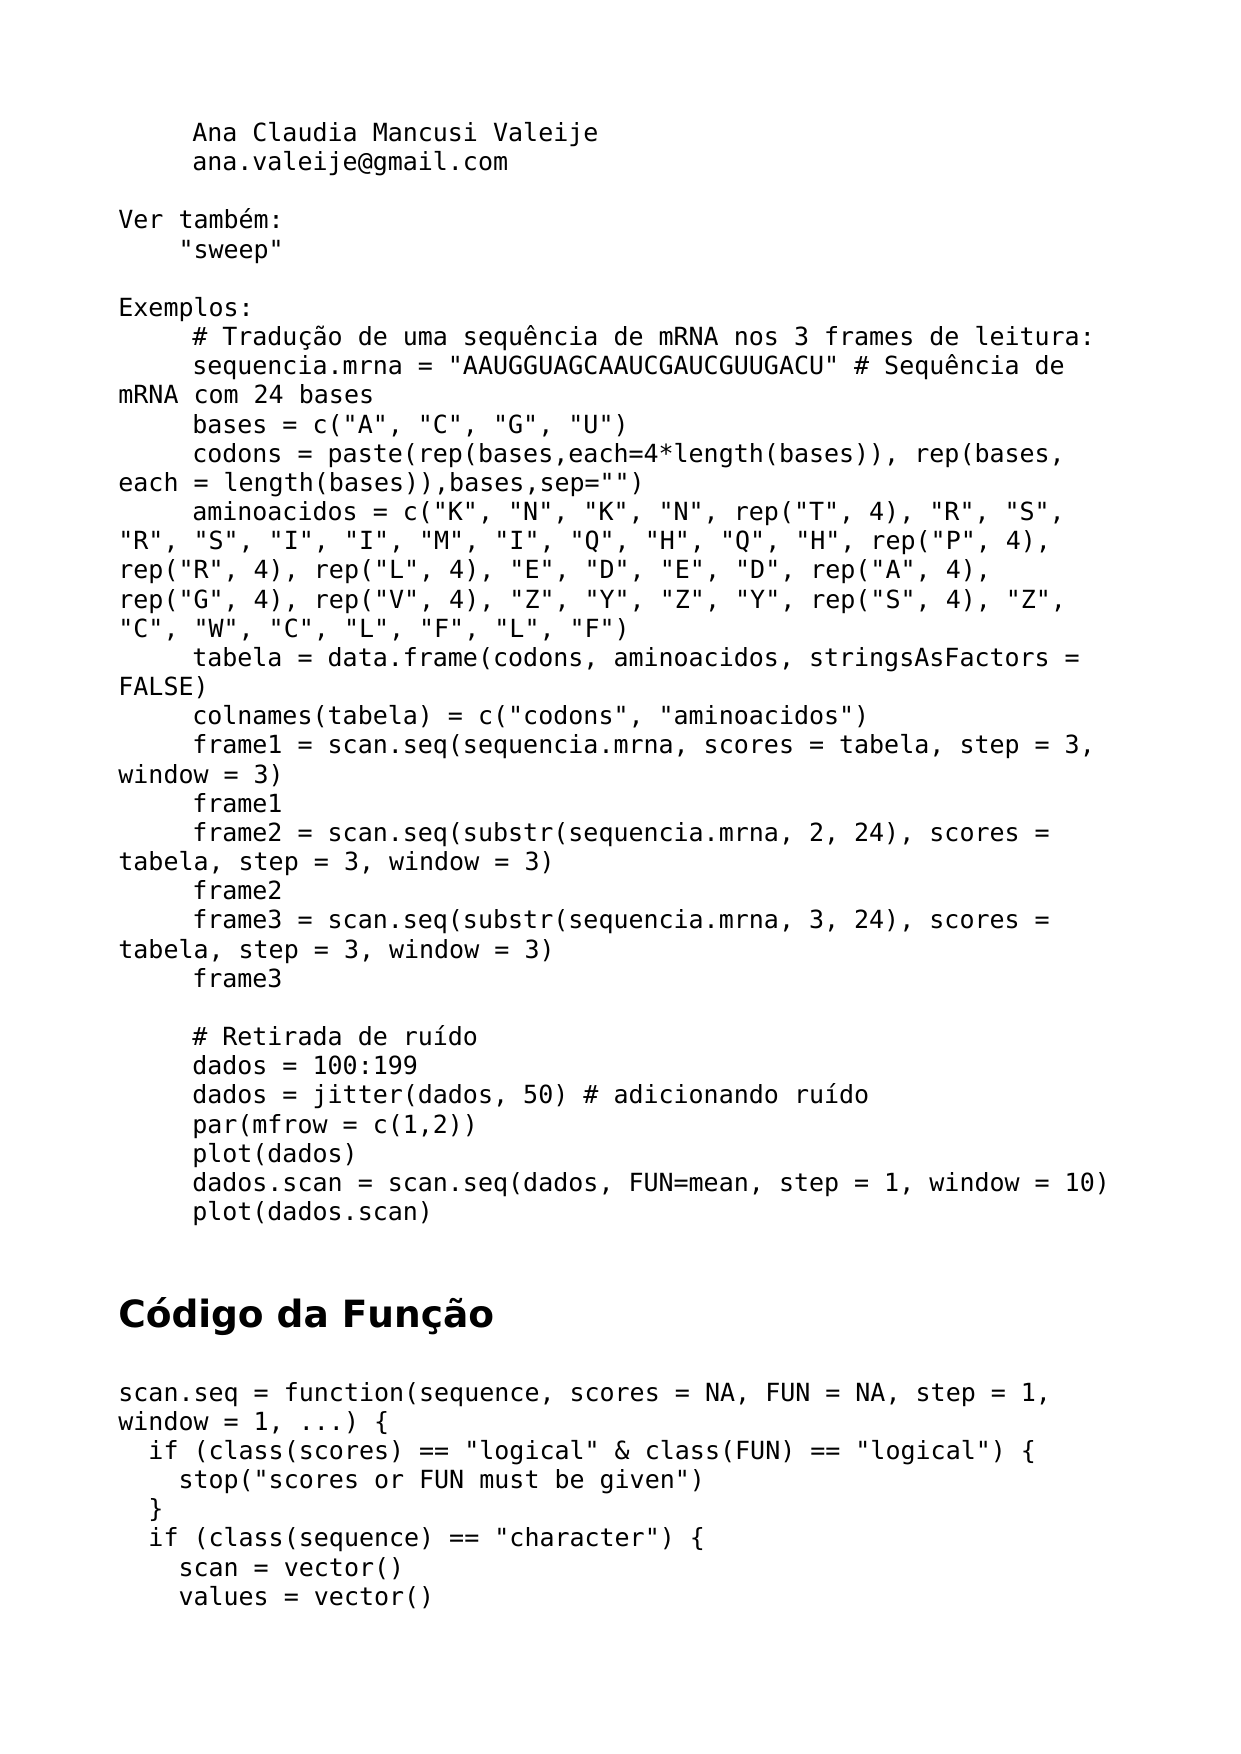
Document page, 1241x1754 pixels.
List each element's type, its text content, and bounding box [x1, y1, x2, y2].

text scan.seq = function(sequence, scores = NA, FUN = NA, step = 1, window = 1, ...) { if (class(scores) == "logical" & class(FUN) == "logical") { stop("scores or FUN must be given") } if (class(sequence) == "character") { scan = vector() values = vector() [118, 1348, 1122, 1611]
text Ana Claudia Mancusi Valeije ana.valeije@gmail.com Ver também: "sweep" Exemplos: # Tradução de uma sequência de mRNA nos 3 frames de leitura: sequencia.mrna = "AAUGGUAGCAAUCGAUCGUUGACU" # Sequência de mRNA com 24 bases bases = c("A", "C", "G", "U") codons = paste(rep(bases,each=4*length(bases)), rep(bases, each = length(bases)),bases,sep="") aminoacidos = c("K", "N", "K", "N", rep("T", 4), "R", "S", "R", "S", "I", "I", "M", "I", "Q", "H", "Q", "H", rep("P", 4), rep("R", 4), rep("L", 4), "E", "D", "E", "D", rep("A", 4), rep("G", 4), rep("V", 4), "Z", "Y", "Z", "Y", rep("S", 4), "Z", "C", "W", "C", "L", "F", "L", "F") tabela = data.frame(codons, aminoacidos, stringsAsFactors = FALSE) colnames(tabela) = c("codons", "aminoacidos") frame1 = scan.seq(sequencia.mrna, scores = tabela, step = 3, window = 3) frame1 frame2 = scan.seq(substr(sequencia.mrna, 2, 24), scores = tabela, step = 3, window = 3) frame2 frame3 = scan.seq(substr(sequencia.mrna, 3, 24), scores = tabela, step = 3, window = 3) frame3 # Retirada de ruído dados = 100:199 dados = jitter(dados, 50) # adicionando ruído par(mfrow = c(1,2)) plot(dados) dados.scan = scan.seq(dados, FUN=mean, step = 1, window = 10) plot(dados.scan) [118, 118, 1122, 1256]
subtitle Código da Função [118, 1292, 1122, 1336]
